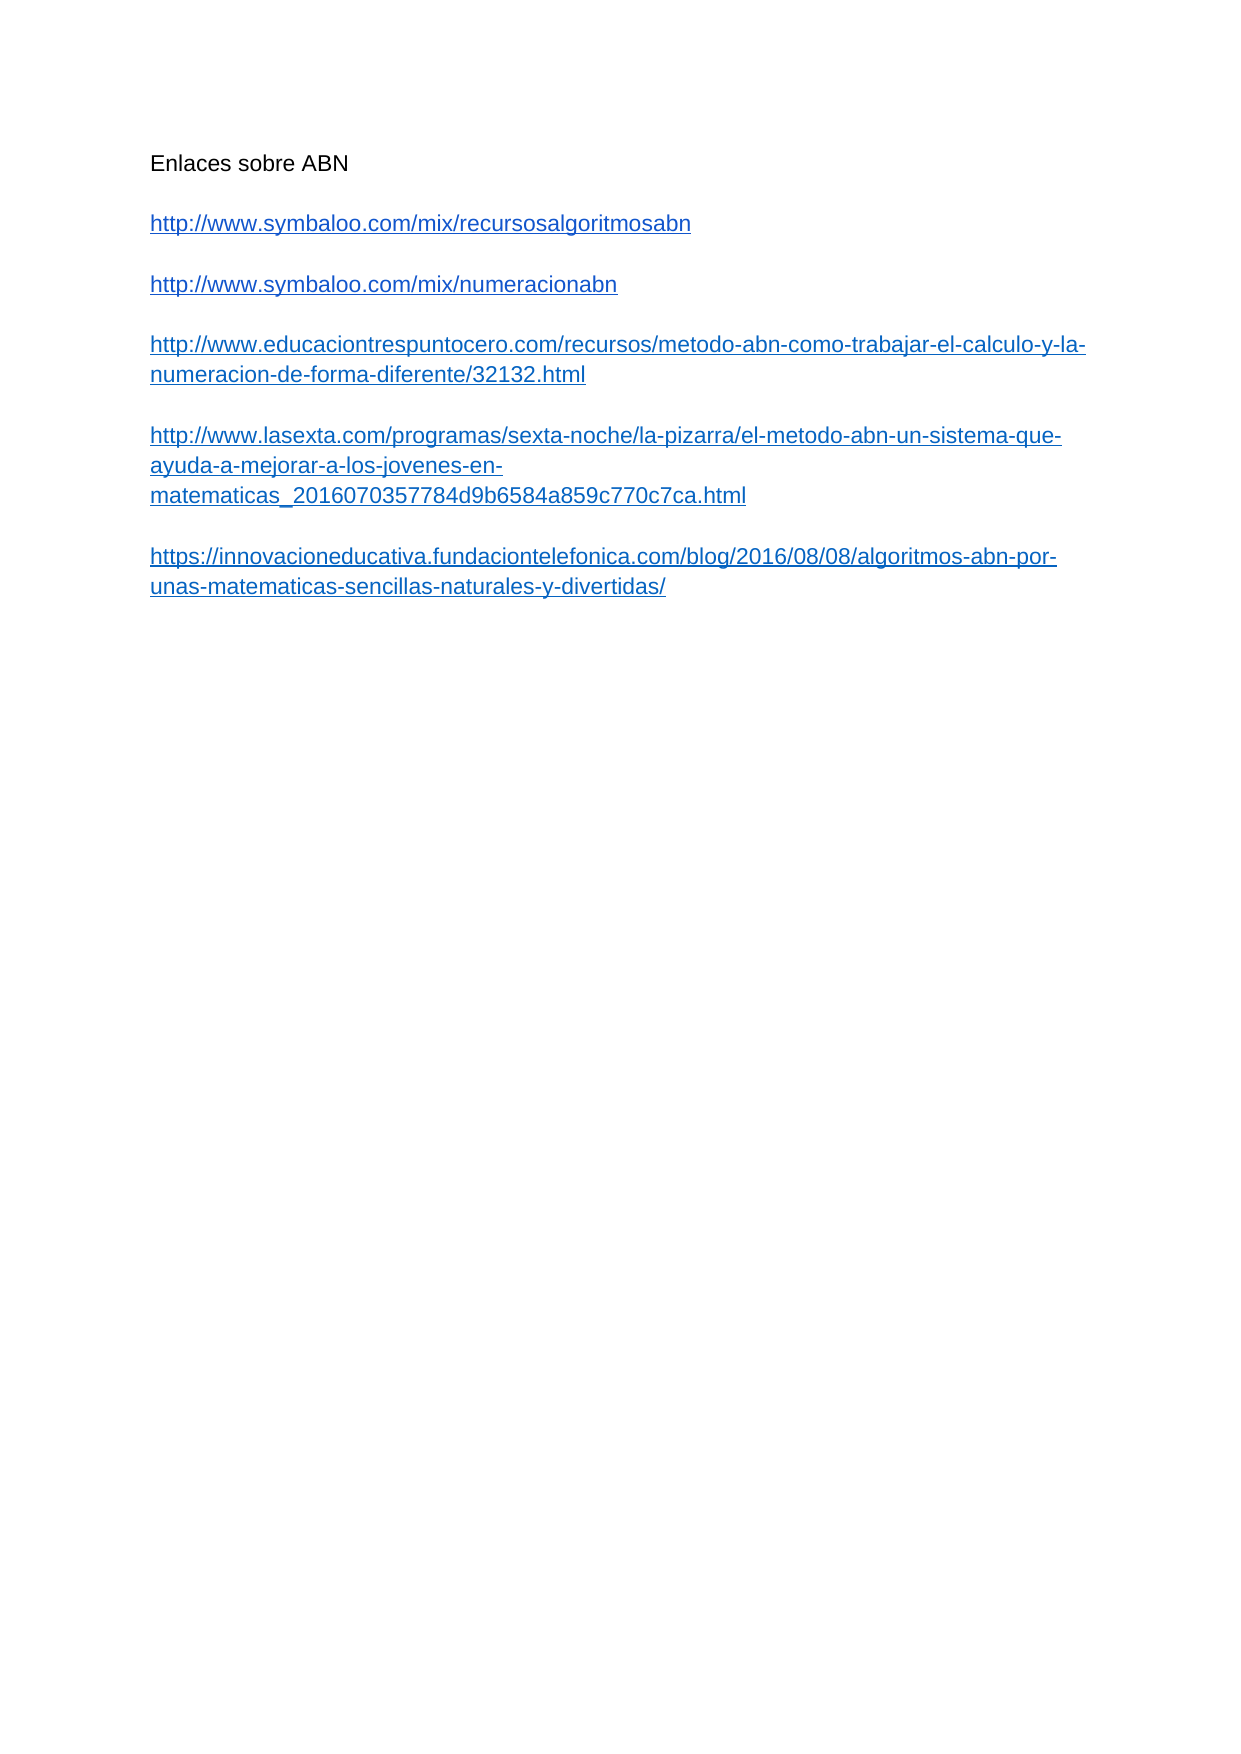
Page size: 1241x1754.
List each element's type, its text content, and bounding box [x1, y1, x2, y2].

text http://www.symbaloo.com/mix/recursosalgoritmosabn [150, 210, 1090, 237]
text https://innovacioneducativa.fundaciontelefonica.com/blog/2016/08/08/algoritmos-abn-por-unas-matematicas-sencillas-naturales-y-divertidas/ [150, 543, 1090, 599]
text http://www.lasexta.com/programas/sexta-noche/la-pizarra/el-metodo-abn-un-sistema-que-ayuda-a-mejorar-a-los-jovenes-en-matematicas_2016070357784d9b6584a859c770c7ca.html [150, 422, 1090, 509]
text http://www.educaciontrespuntocero.com/recursos/metodo-abn-como-trabajar-el-calculo-y-la-numeracion-de-forma-diferente/32132.html [150, 331, 1090, 388]
text http://www.symbaloo.com/mix/numeracionabn [150, 271, 1090, 297]
text Enlaces sobre ABN [150, 150, 1090, 176]
